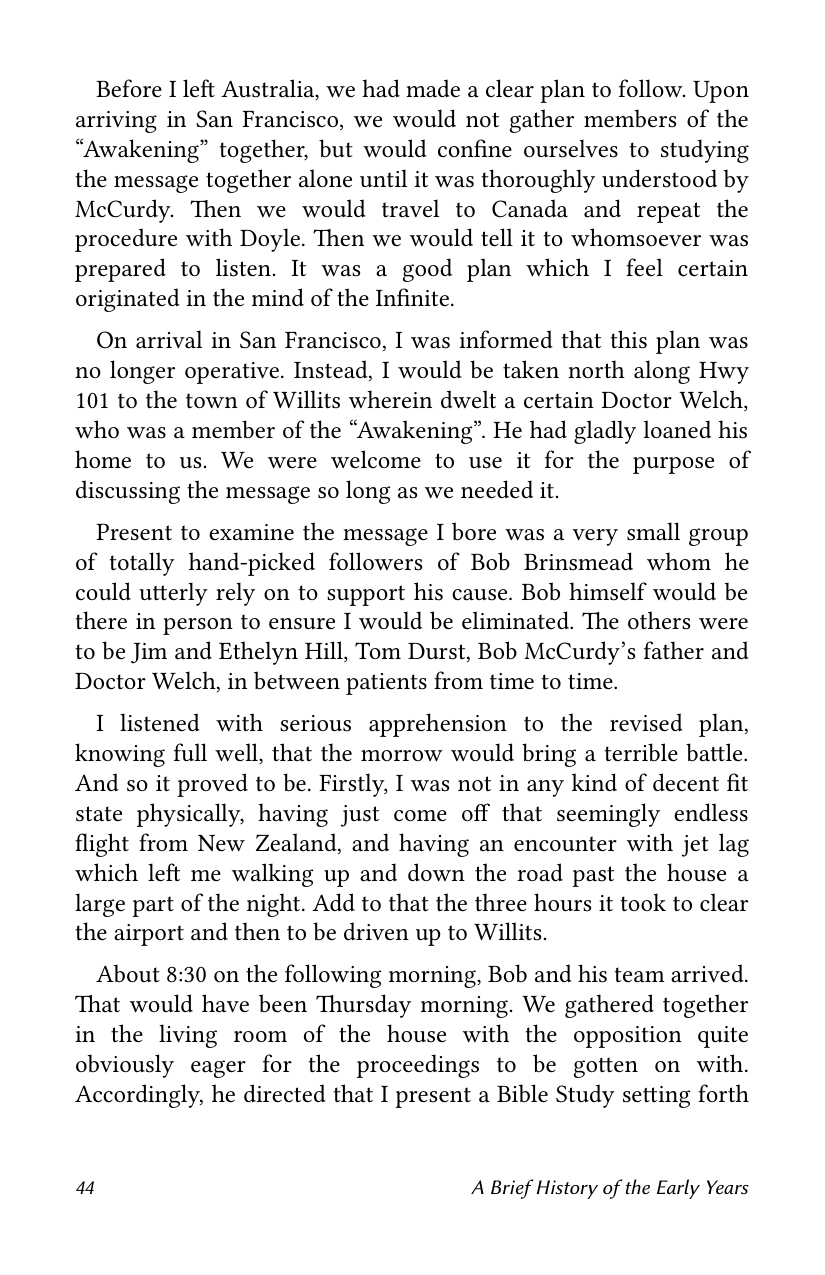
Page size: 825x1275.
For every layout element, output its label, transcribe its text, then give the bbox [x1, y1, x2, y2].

text On arrival in San Francisco, I was informed that this plan was no longer operative. Instead, I would be taken north along Hwy 101 to the town of Willits wherein dwelt a certain Doctor Welch, who was a member of the “Awakening”. He had gladly loaned his home to us. We were welcome to use it for the purpose of discussing the message so long as we needed it. [75, 326, 750, 504]
text Present to examine the message I bore was a very small group of totally hand-picked followers of Bob Brinsmead whom he could utterly rely on to support his cause. Bob himself would be there in person to ensure I would be eliminated. The others were to be Jim and Ethelyn Hill, Tom Durst, Bob McCurdy’s father and Doctor Welch, in between patients from time to time. [75, 518, 750, 696]
text About 8:30 on the following morning, Bob and his team arrived. That would have been Thursday morning. We gathered together in the living room of the house with the opposition quite obviously eager for the proceedings to be gotten on with. Accordingly, he directed that I present a Bible Study setting forth [75, 960, 750, 1108]
text Before I left Australia, we had made a clear plan to follow. Upon arriving in San Francisco, we would not gather members of the “Awakening” together, but would confine ourselves to studying the message together alone until it was thoroughly understood by McCurdy. Then we would travel to Canada and repeat the procedure with Doyle. Then we would tell it to whomsoever was prepared to listen. It was a good plan which I feel certain originated in the mind of the Infinite. [75, 75, 750, 313]
text I listened with serious apprehension to the revised plan, knowing full well, that the morrow would bring a terrible battle. And so it proved to be. Firstly, I was not in any kind of decent fit state physically, having just come off that seemingly endless flight from New Zealand, and having an encounter with jet lag which left me walking up and down the road past the house a large part of the night. Add to that the three hours it took to clear the airport and then to be driven up to Willits. [75, 709, 750, 947]
